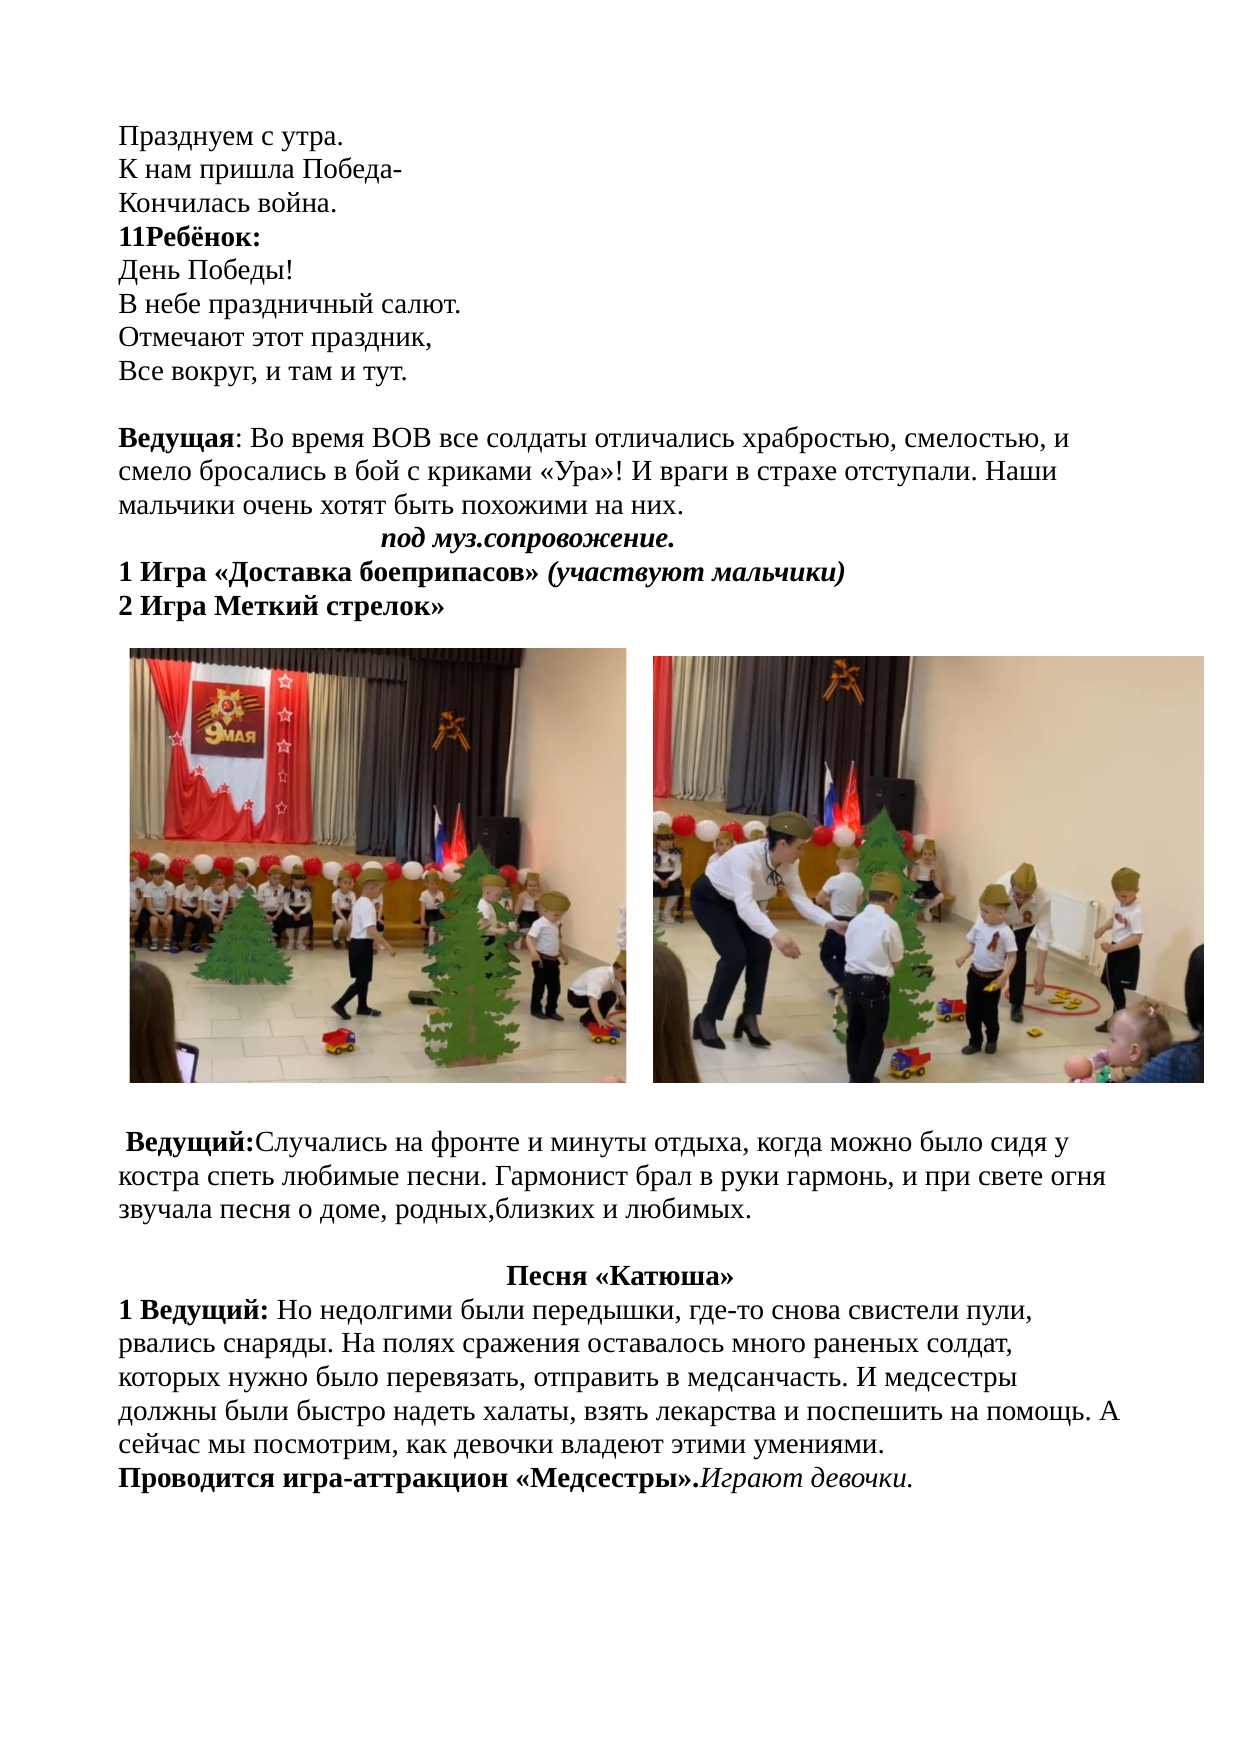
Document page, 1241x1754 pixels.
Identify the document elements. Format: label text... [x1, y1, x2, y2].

text Празднуем с утра. [118, 118, 1122, 152]
text Проводится игра-аттракцион «Медсестры».Играют девочки. [118, 1460, 1122, 1493]
text Ведущая: Во время ВОВ все солдаты отличались храбростью, смелостью, и смело бросались в бой с криками «Ура»! И враги в страхе отступали. Наши мальчики очень хотят быть похожими на них. [118, 420, 1122, 521]
text 1 Ведущий: Но недолгими были передышки, где-то снова свистели пули, рвались снаряды. На полях сражения оставалось много раненых солдат, которых нужно было перевязать, отправить в медсанчасть. И медсестры должны были быстро надеть халаты, взять лекарства и поспешить на помощь. А сейчас мы посмотрим, как девочки владеют этими умениями. [118, 1292, 1122, 1460]
picture [653, 656, 1204, 1083]
text Отмечают этот праздник, [118, 319, 1122, 353]
picture [129, 648, 627, 1083]
text под муз.сопровожение. [118, 521, 1122, 554]
text Песня «Катюша» [118, 1258, 1122, 1292]
text 1 Игра «Доставка боеприпасов» (участвуют мальчики) [118, 554, 1122, 588]
text В небе праздничный салют. [118, 286, 1122, 319]
text К нам пришла Победа- [118, 152, 1122, 185]
text 2 Игра Меткий стрелок» [118, 588, 1122, 621]
text Ведущий:Случались на фронте и минуты отдыха, когда можно было сидя у костра спеть любимые песни. Гармонист брал в руки гармонь, и при свете огня звучала песня о доме, родных,близких и любимых. [118, 1124, 1122, 1225]
text День Победы! [118, 252, 1122, 286]
text Кончилась война. [118, 185, 1122, 219]
text 11Ребёнок: [118, 219, 1122, 252]
text Все вокруг, и там и тут. [118, 353, 1122, 386]
